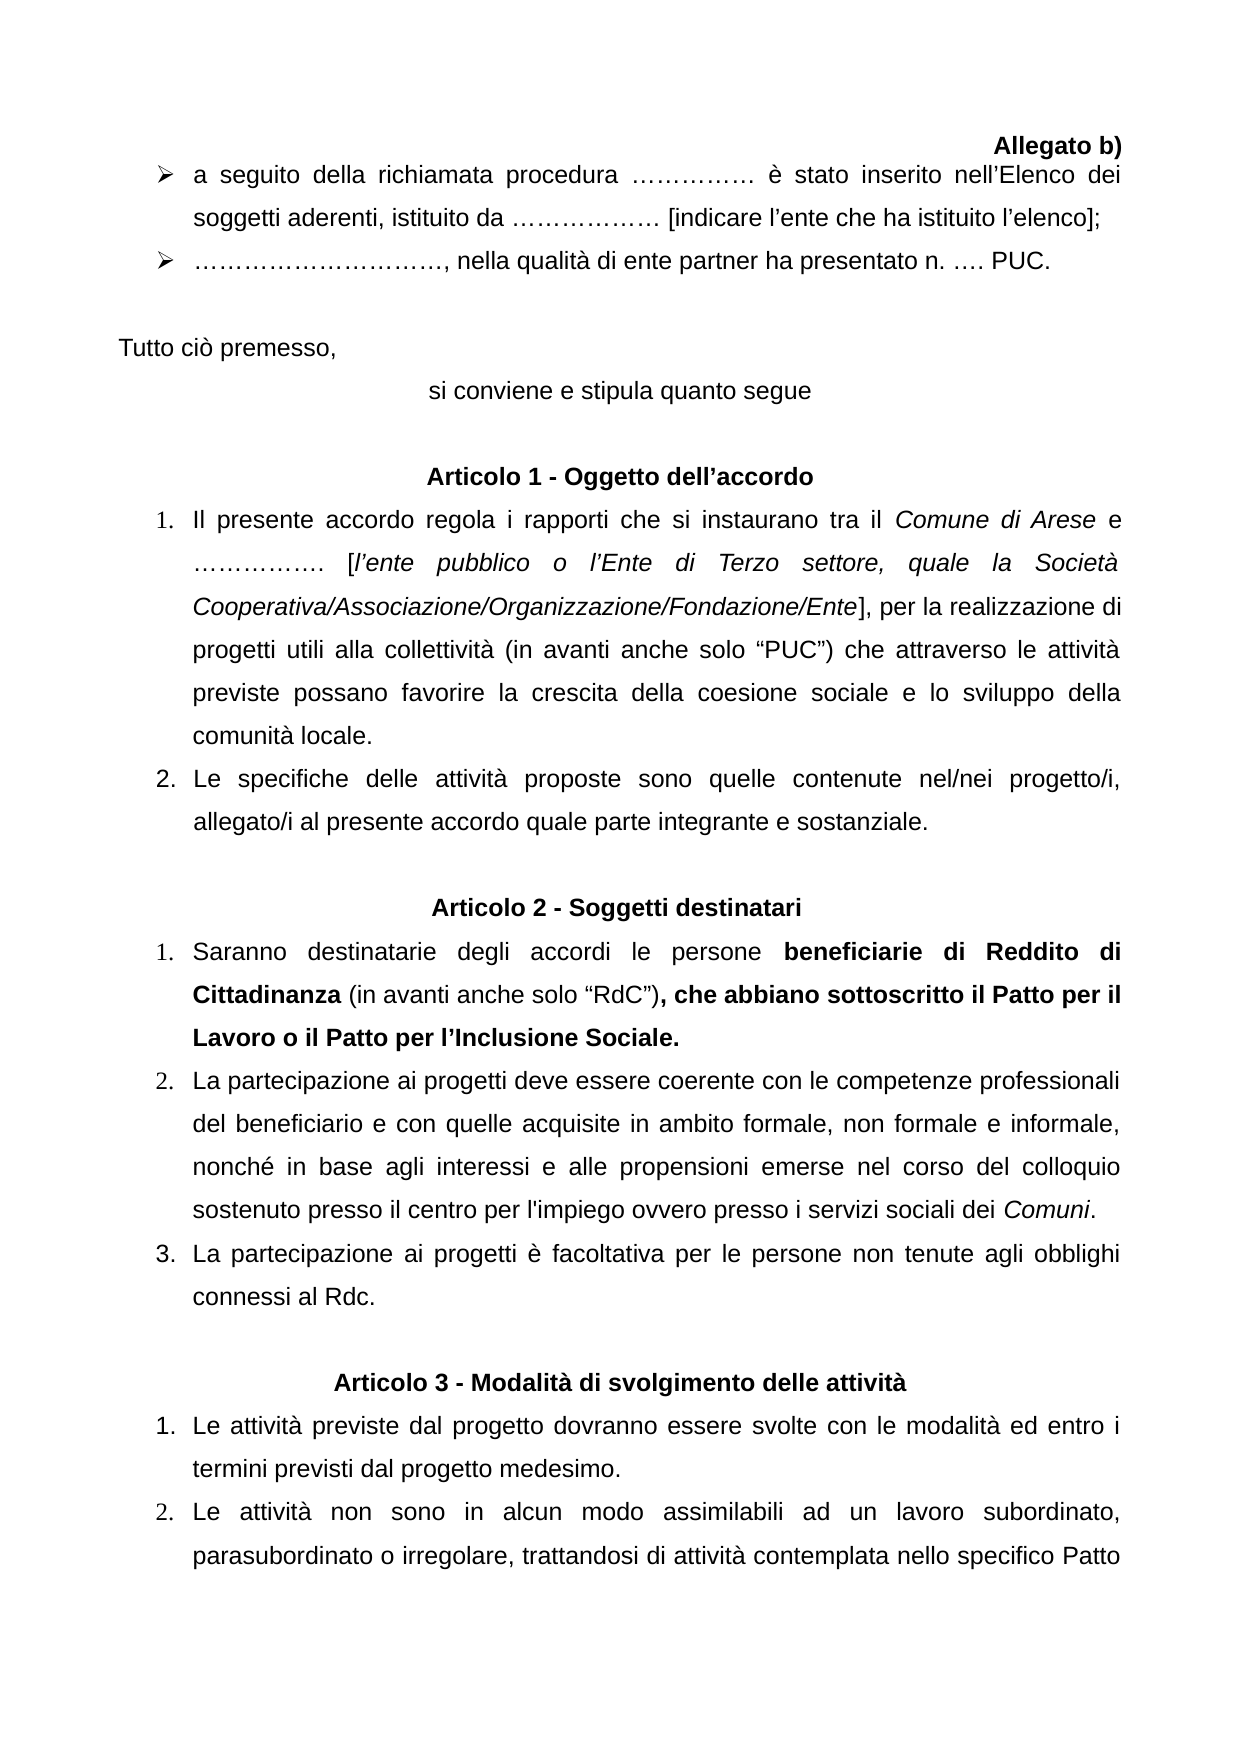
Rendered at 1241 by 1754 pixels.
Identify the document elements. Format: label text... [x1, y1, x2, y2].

list Le specifiche delle attività proposte sono quelle contenute nel/nei progetto/i, allegato/i al presente accordo quale parte integrante e sostanziale. [156, 764, 1122, 836]
list Il presente accordo regola i rapporti che si instaurano tra il Comune di Arese e ……………. [l’ente pubblico o l’Ente di Terzo settore, quale la Società Cooperativa/Associazione/Organizzazione/Fondazione/Ente], per la realizzazione di progetti utili alla collettività (in avanti anche solo “PUC”) che attraverso le attività previste possano favorire la crescita della coesione sociale e lo sviluppo della comunità locale. [155, 505, 1122, 750]
text Tutto ciò premesso, [118, 333, 1122, 361]
list Le attività non sono in alcun modo assimilabili ad un lavoro subordinato, parasubordinato o irregolare, trattandosi di attività contemplata nello specifico Patto [155, 1497, 1122, 1569]
list La partecipazione ai progetti deve essere coerente con le competenze professionali del beneficiario e con quelle acquisite in ambito formale, non formale e informale, nonché in base agli interessi e alle propensioni emerse nel corso del colloquio sostenuto presso il centro per l'impiego ovvero presso i servizi sociali dei Comuni. [155, 1066, 1122, 1224]
text Articolo 1 - Oggetto dell’accordo [118, 462, 1122, 491]
list Le attività previste dal progetto dovranno essere svolte con le modalità ed entro i termini previsti dal progetto medesimo. [155, 1411, 1122, 1483]
text si conviene e stipula quanto segue [118, 376, 1122, 404]
list La partecipazione ai progetti è facoltativa per le persone non tenute agli obblighi connessi al Rdc. [155, 1239, 1122, 1311]
list a seguito della richiamata procedura …………… è stato inserito nell’Elenco dei soggetti aderenti, istituito da ……………… [indicare l’ente che ha istituito l’elenco]; [156, 160, 1122, 232]
list Saranno destinatarie degli accordi le persone beneficiarie di Reddito di Cittadinanza (in avanti anche solo “RdC”), che abbiano sottoscritto il Patto per il Lavoro o il Patto per l’Inclusione Sociale. [155, 937, 1122, 1052]
text Articolo 3 - Modalità di svolgimento delle attività [118, 1368, 1122, 1397]
list …………………………, nella qualità di ente partner ha presentato n. …. PUC. [156, 246, 1122, 275]
text Articolo 2 - Soggetti destinatari [118, 893, 1122, 922]
